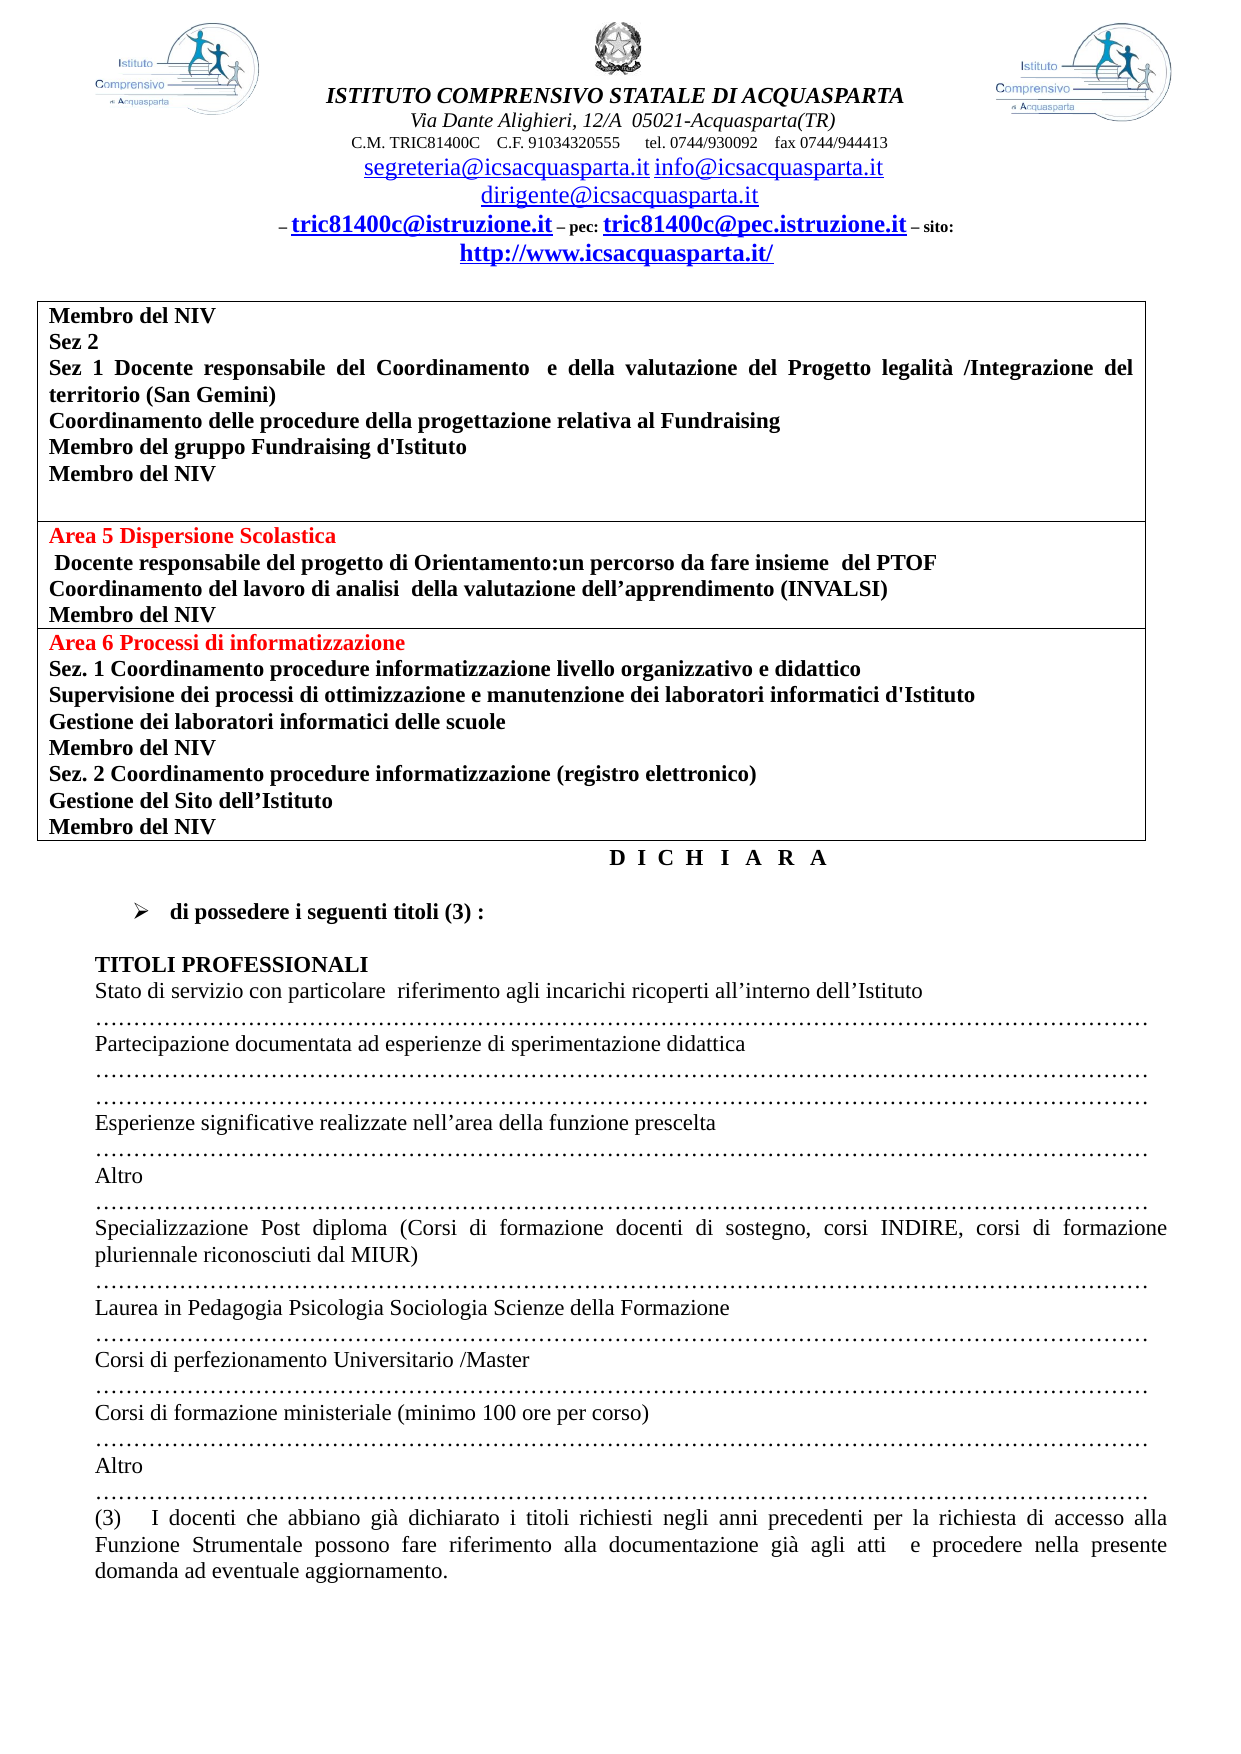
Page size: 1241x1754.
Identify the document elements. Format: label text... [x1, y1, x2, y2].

text …………………………………………………………………………………………………………………………………………………………………………………………………………………………………………………… [94, 1056, 1169, 1109]
text Corsi di perfezionamento Universitario /Master [94, 1346, 1169, 1373]
text Altro [94, 1162, 1169, 1188]
text D I C H I A R A [94, 841, 1169, 872]
table_cell Area 6 Processi di informatizzazione Sez. 1 Coordinamento procedure informatizzazione livello organizzativo e didattico Supervisione dei processi di ottimizzazione e manutenzione dei laboratori informatici d'Istituto Gestione dei laboratori informatici delle scuole Membro del NIV Sez. 2 Coordinamento procedure informatizzazione (registro elettronico) Gestione del Sito dell’Istituto Membro del NIV [38, 629, 1145, 839]
text Corsi di formazione ministeriale (minimo 100 ore per corso) [94, 1399, 1169, 1425]
text Esperienze significative realizzate nell’area della funzione prescelta [94, 1109, 1169, 1135]
text ………………………………………………………………………………………………………………………… [94, 1320, 1169, 1346]
text ………………………………………………………………………………………………………………………… [94, 1188, 1169, 1214]
picture [594, 22, 642, 76]
text TITOLI PROFESSIONALI [94, 951, 1169, 977]
text Stato di servizio con particolare riferimento agli incarichi ricoperti all’interno dell’Istituto [94, 977, 1169, 1004]
text Laurea in Pedagogia Psicologia Sociologia Scienze della Formazione [94, 1293, 1169, 1320]
text ………………………………………………………………………………………………………………………… [94, 1373, 1169, 1399]
text ………………………………………………………………………………………………………………………… [94, 1135, 1169, 1162]
table_cell Area 5 Dispersione Scolastica Docente responsabile del progetto di Orientamento:un percorso da fare insieme del PTOF Coordinamento del lavoro di analisi della valutazione dell’apprendimento (INVALSI) Membro del NIV [38, 522, 1145, 628]
text ………………………………………………………………………………………………………………………… [94, 1267, 1169, 1293]
text ………………………………………………………………………………………………………………………… [94, 1478, 1169, 1504]
text (3) I docenti che abbiano già dichiarato i titoli richiesti negli anni precedenti per la richiesta di accesso alla Funzione Strumentale possono fare riferimento alla documentazione già agli atti e procedere nella presente domanda ad eventuale aggiornamento. [94, 1504, 1169, 1583]
text ………………………………………………………………………………………………………………………… [94, 1004, 1169, 1030]
text ………………………………………………………………………………………………………………………… [94, 1425, 1169, 1452]
table_cell Membro del NIV Sez 2 Sez 1 Docente responsabile del Coordinamento e della valutazione del Progetto legalità /Integrazione del territorio (San Gemini) Coordinamento delle procedure della progettazione relativa al Fundraising Membro del gruppo Fundraising d'Istituto Membro del NIV [38, 302, 1145, 521]
text Altro [94, 1452, 1169, 1478]
list di possedere i seguenti titoli (3) : [132, 898, 1169, 924]
text Partecipazione documentata ad esperienze di sperimentazione didattica [94, 1030, 1169, 1056]
text Specializzazione Post diploma (Corsi di formazione docenti di sostegno, corsi INDIRE, corsi di formazione pluriennale riconosciuti dal MIUR) [94, 1214, 1169, 1267]
